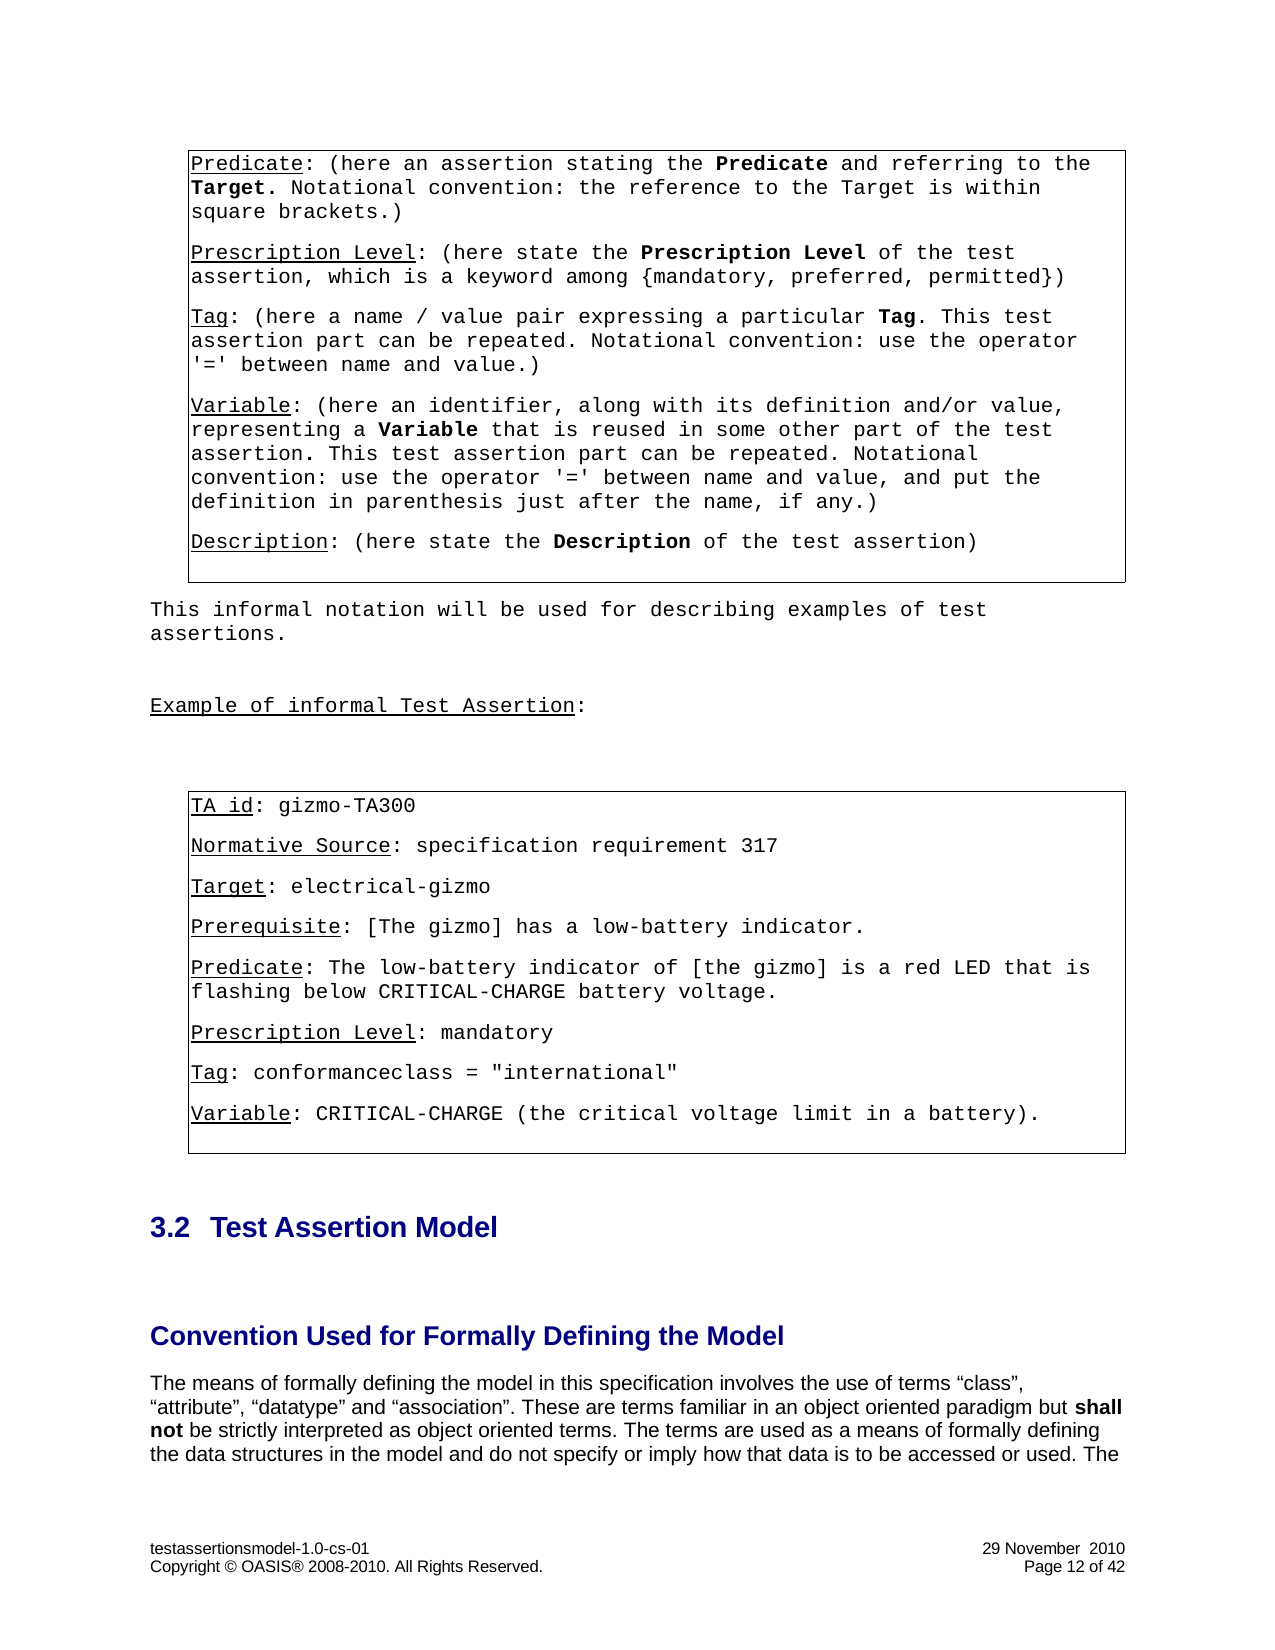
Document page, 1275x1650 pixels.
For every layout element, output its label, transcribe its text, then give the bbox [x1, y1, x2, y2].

text Predicate: (here an assertion stating the Predicate and referring to the Target. Notational convention: the reference to the Target is within square brackets.) [189, 151, 1125, 225]
text Variable: CRITICAL-CHARGE (the critical voltage limit in a battery). [189, 1100, 1125, 1153]
text Target: electrical-gizmo [189, 873, 1125, 900]
text TA id: gizmo-TA300 [189, 792, 1125, 818]
text Description: (here state the Description of the test assertion) [189, 528, 1125, 582]
subtitle Test Assertion Model [150, 1211, 1125, 1243]
text Normative Source: specification requirement 317 [189, 832, 1125, 859]
subtitle Convention Used for Formally Defining the Model [150, 1321, 1125, 1351]
text Variable: (here an identifier, along with its definition and/or value, representing a Variable that is reused in some other part of the test assertion. This test assertion part can be repeated. Notational convention: use the operator '=' between name and value, and put the definition in parenthesis just after the name, if any.) [189, 392, 1125, 514]
text Tag: (here a name / value pair expressing a particular Tag. This test assertion part can be repeated. Notational convention: use the operator '=' between name and value.) [189, 303, 1125, 378]
text Predicate: The low-battery indicator of [the gizmo] is a red LED that is flashing below CRITICAL-CHARGE battery voltage. [189, 954, 1125, 1005]
text Prerequisite: [The gizmo] has a low-battery indicator. [189, 913, 1125, 940]
text Example of informal Test Assertion: [150, 695, 1125, 719]
text Prescription Level: mandatory [189, 1018, 1125, 1046]
text The means of formally defining the model in this specification involves the use of terms “class”, “attribute”, “datatype” and “association”. These are terms familiar in an object oriented paradigm but shall not be strictly interpreted as object oriented terms. The terms are used as a means of formally defining the data structures in the model and do not specify or imply how that data is to be accessed or used. The [150, 1372, 1125, 1466]
text Prescription Level: (here state the Prescription Level of the test assertion, which is a keyword among {mandatory, preferred, permitted}) [189, 238, 1125, 289]
text This informal notation will be used for describing examples of test assertions. [150, 598, 1125, 646]
text Tag: conformanceclass = "international" [189, 1059, 1125, 1086]
